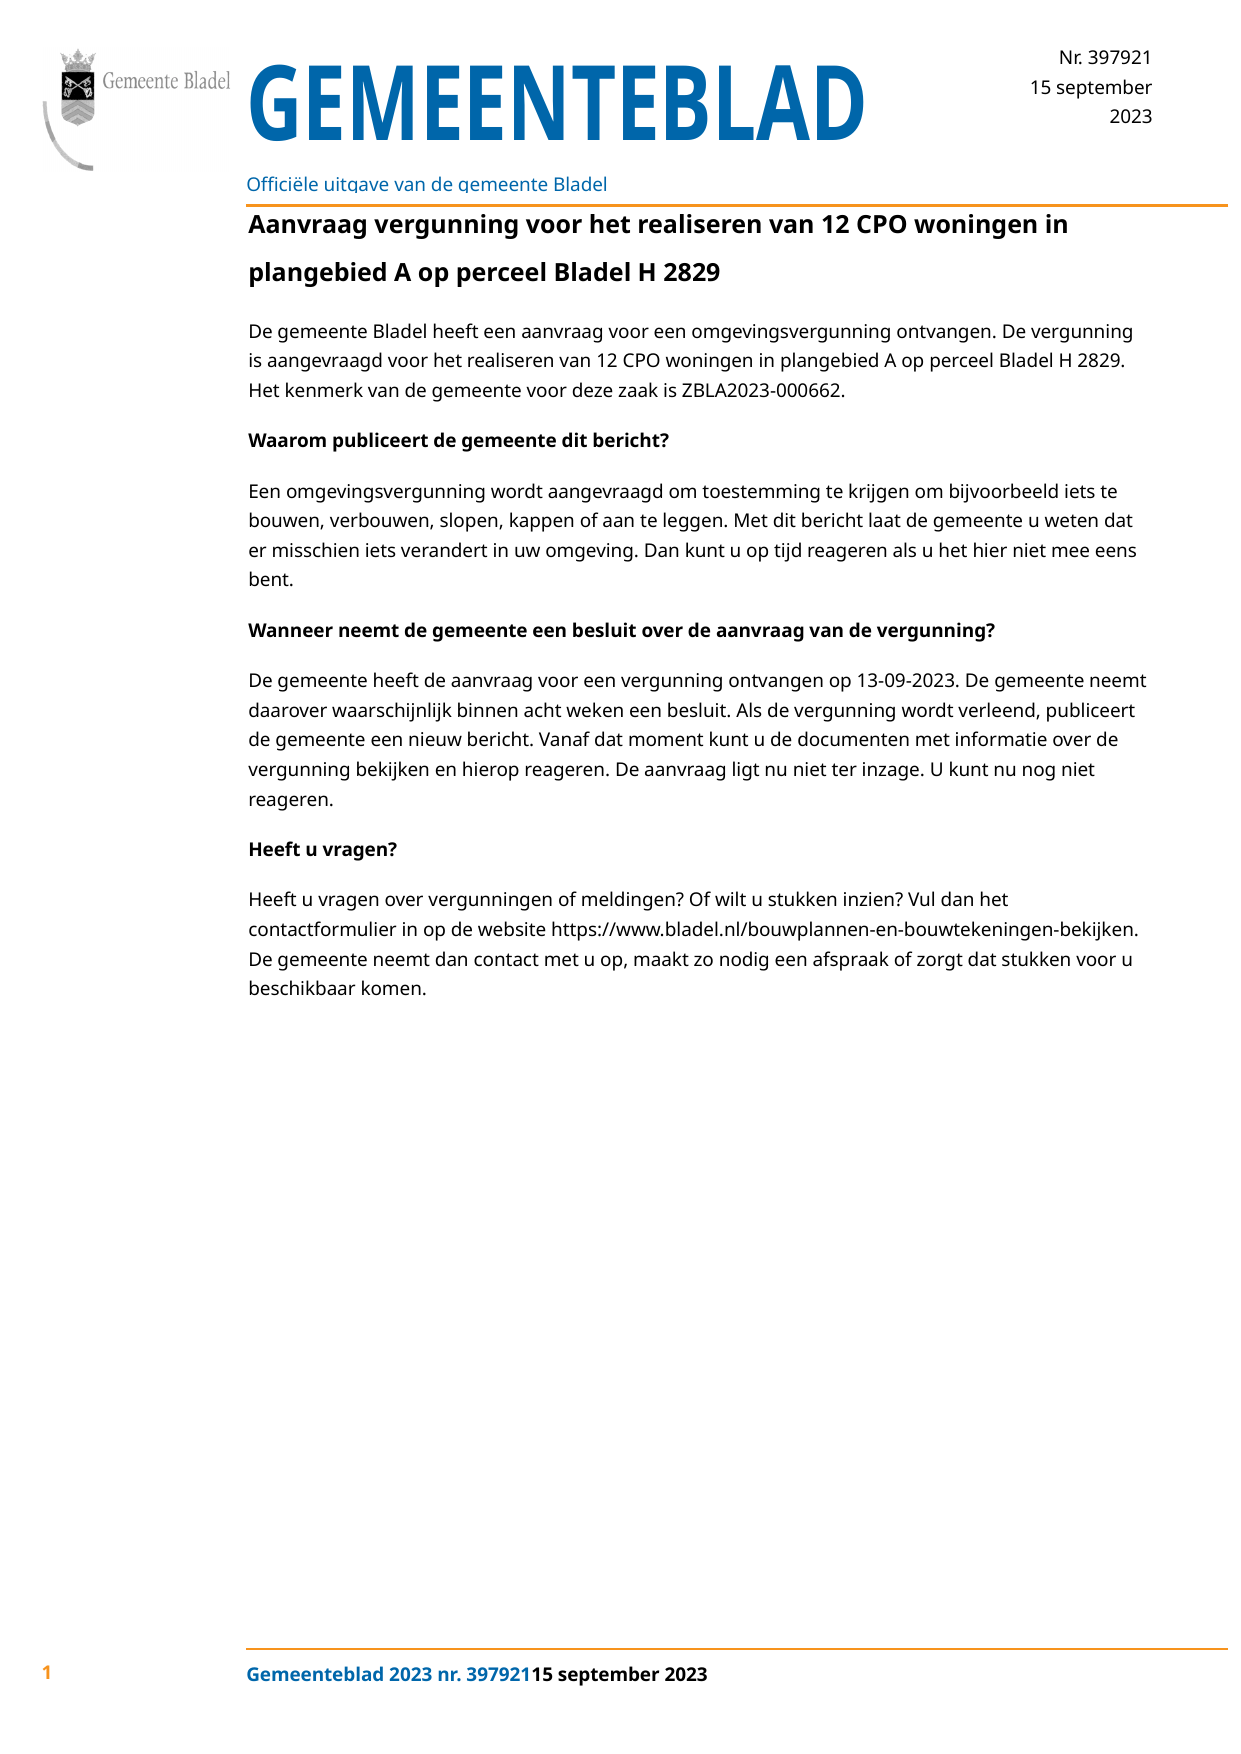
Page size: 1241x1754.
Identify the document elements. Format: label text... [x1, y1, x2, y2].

text Aanvraag vergunning voor het realiseren van 12 CPO woningen in plangebied A op perceel Bladel H 2829 [248, 207, 1152, 288]
text Heeft u vragen over vergunningen of meldingen? Of wilt u stukken inzien? Vul dan het contactformulier in op de website https://www.bladel.nl/bouwplannen-en-bouwtekeningen-bekijken. De gemeente neemt dan contact met u op, maakt zo nodig een afspraak of zorgt dat stukken voor u beschikbaar komen. [248, 887, 1152, 1001]
text Een omgevingsvergunning wordt aangevraagd om toestemming te krijgen om bijvoorbeeld iets te bouwen, verbouwen, slopen, kappen of aan te leggen. Met dit bericht laat de gemeente u weten dat er misschien iets verandert in uw omgeving. Dan kunt u op tijd reageren als u het hier niet mee eens bent. [248, 478, 1152, 592]
text Heeft u vragen? [248, 836, 1152, 862]
text De gemeente Bladel heeft een aanvraag voor een omgevingsvergunning ontvangen. De vergunning is aangevraagd voor het realiseren van 12 CPO woningen in plangebied A op perceel Bladel H 2829. Het kenmerk van de gemeente voor deze zaak is ZBLA2023-000662. [248, 318, 1152, 403]
picture [41, 47, 231, 172]
text Wanneer neemt de gemeente een besluit over de aanvraag van de vergunning? [248, 617, 1152, 643]
text De gemeente heeft de aanvraag voor een vergunning ontvangen op 13-09-2023. De gemeente neemt daarover waarschijnlijk binnen acht weken een besluit. Als de vergunning wordt verleend, publiceert de gemeente een nieuw bericht. Vanaf dat moment kunt u de documenten met informatie over de vergunning bekijken en hierop reageren. De aanvraag ligt nu niet ter inzage. U kunt nu nog niet reageren. [248, 667, 1152, 812]
text Waarom publiceert de gemeente dit bericht? [248, 427, 1152, 453]
